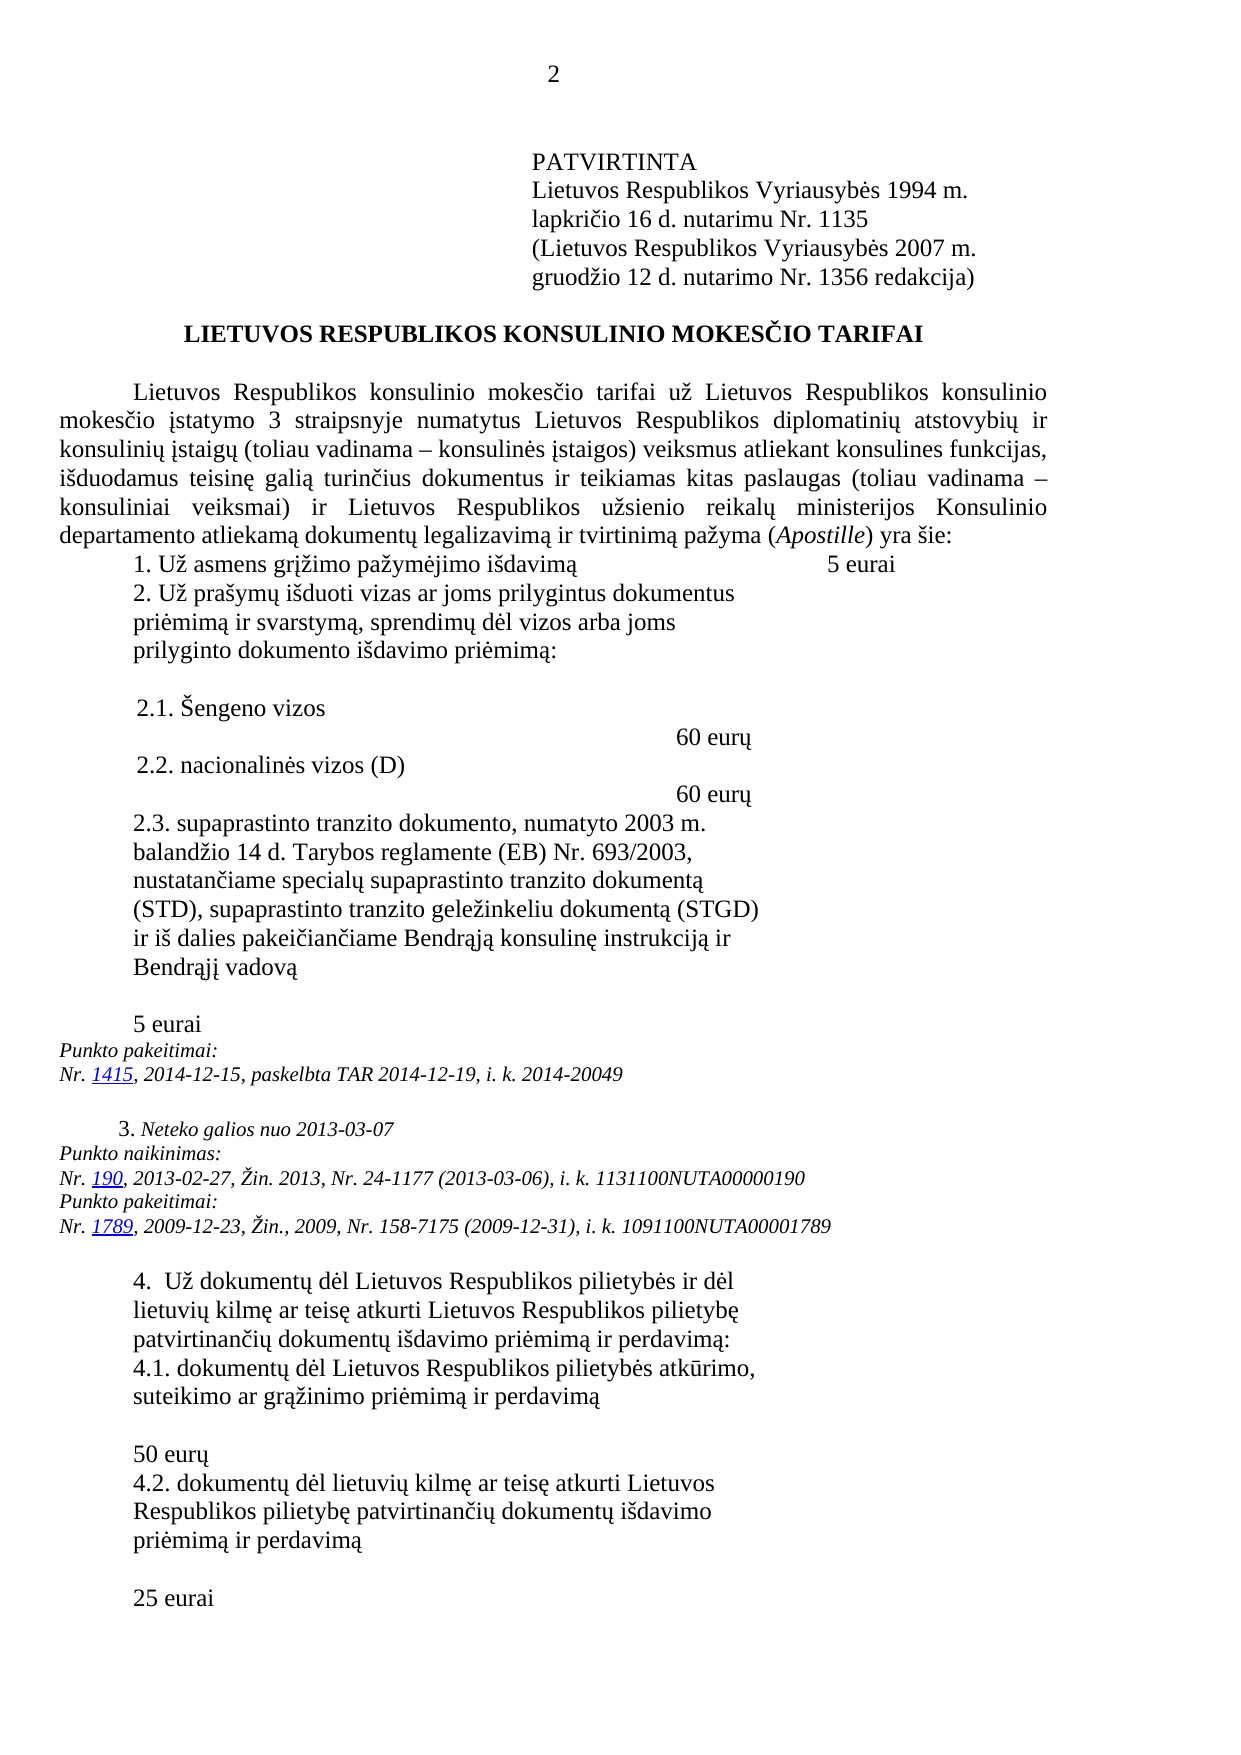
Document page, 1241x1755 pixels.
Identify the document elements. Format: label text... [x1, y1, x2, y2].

text Nr. 1415, 2014-12-15, paskelbta TAR 2014-12-19, i. k. 2014-20049 [59, 1062, 1048, 1086]
text Patvirtinta [532, 147, 1048, 176]
text 2.1. Šengeno vizos 60 eurų [133, 693, 768, 751]
text LIETUVOS RESPUBLIKOS KONSULINIO MOKESČIO TARIFAI [59, 319, 1048, 348]
text Punkto pakeitimai: [59, 1189, 1048, 1213]
text 2.2. nacionalinės vizos (D) 60 eurų [133, 751, 768, 808]
text 4.1. dokumentų dėl Lietuvos Respublikos pilietybės atkūrimo, suteikimo ar grąžinimo priėmimą ir perdavimą 50 eurų [133, 1353, 768, 1468]
text Lietuvos Respublikos konsulinio mokesčio tarifai už Lietuvos Respublikos konsulinio mokesčio įstatymo 3 straipsnyje numatytus Lietuvos Respublikos diplomatinių atstovybių ir konsulinių įstaigų (toliau vadinama – konsulinės įstaigos) veiksmus atliekant konsulines funkcijas, išduodamus teisinę galią turinčius dokumentus ir teikiamas kitas paslaugas (toliau vadinama – konsuliniai veiksmai) ir Lietuvos Respublikos užsienio reikalų ministerijos Konsulinio departamento atliekamą dokumentų legalizavimą ir tvirtinimą pažyma (Apostille) yra šie: [59, 377, 1048, 549]
text Punkto naikinimas: [59, 1141, 1048, 1165]
text Punkto pakeitimai: [59, 1038, 1048, 1062]
text (Lietuvos Respublikos Vyriausybės 2007 m. gruodžio 12 d. nutarimo Nr. 1356 redakcija) [532, 233, 1048, 291]
text Nr. 1789, 2009-12-23, Žin., 2009, Nr. 158-7175 (2009-12-31), i. k. 1091100NUTA00001789 [59, 1213, 1048, 1238]
text 4. Už dokumentų dėl Lietuvos Respublikos pilietybės ir dėl lietuvių kilmę ar teisę atkurti Lietuvos Respublikos pilietybę patvirtinančių dokumentų išdavimo priėmimą ir perdavimą: [133, 1266, 768, 1353]
text 2.3. supaprastinto tranzito dokumento, numatyto 2003 m. balandžio 14 d. Tarybos reglamente (EB) Nr. 693/2003, nustatančiame specialų supaprastinto tranzito dokumentą (STD), supaprastinto tranzito geležinkeliu dokumentą (STGD) ir iš dalies pakeičiančiame Bendrąją konsulinę instrukciją ir Bendrąjį vadovą 5 eurai [133, 808, 768, 1038]
text 1. Už asmens grįžimo pažymėjimo išdavimą 5 eurai [133, 549, 1048, 578]
text 3. Neteko galios nuo 2013-03-07 [59, 1115, 1048, 1141]
text Nr. 190, 2013-02-27, Žin. 2013, Nr. 24-1177 (2013-03-06), i. k. 1131100NUTA00000190 [59, 1165, 1048, 1189]
text 2. Už prašymų išduoti vizas ar joms prilygintus dokumentus priėmimą ir svarstymą, sprendimų dėl vizos arba joms prilyginto dokumento išdavimo priėmimą: [133, 578, 768, 693]
text Lietuvos Respublikos Vyriausybės 1994 m. lapkričio 16 d. nutarimu Nr. 1135 [532, 176, 1048, 233]
text 4.2. dokumentų dėl lietuvių kilmę ar teisę atkurti Lietuvos Respublikos pilietybę patvirtinančių dokumentų išdavimo priėmimą ir perdavimą 25 eurai [133, 1468, 768, 1611]
